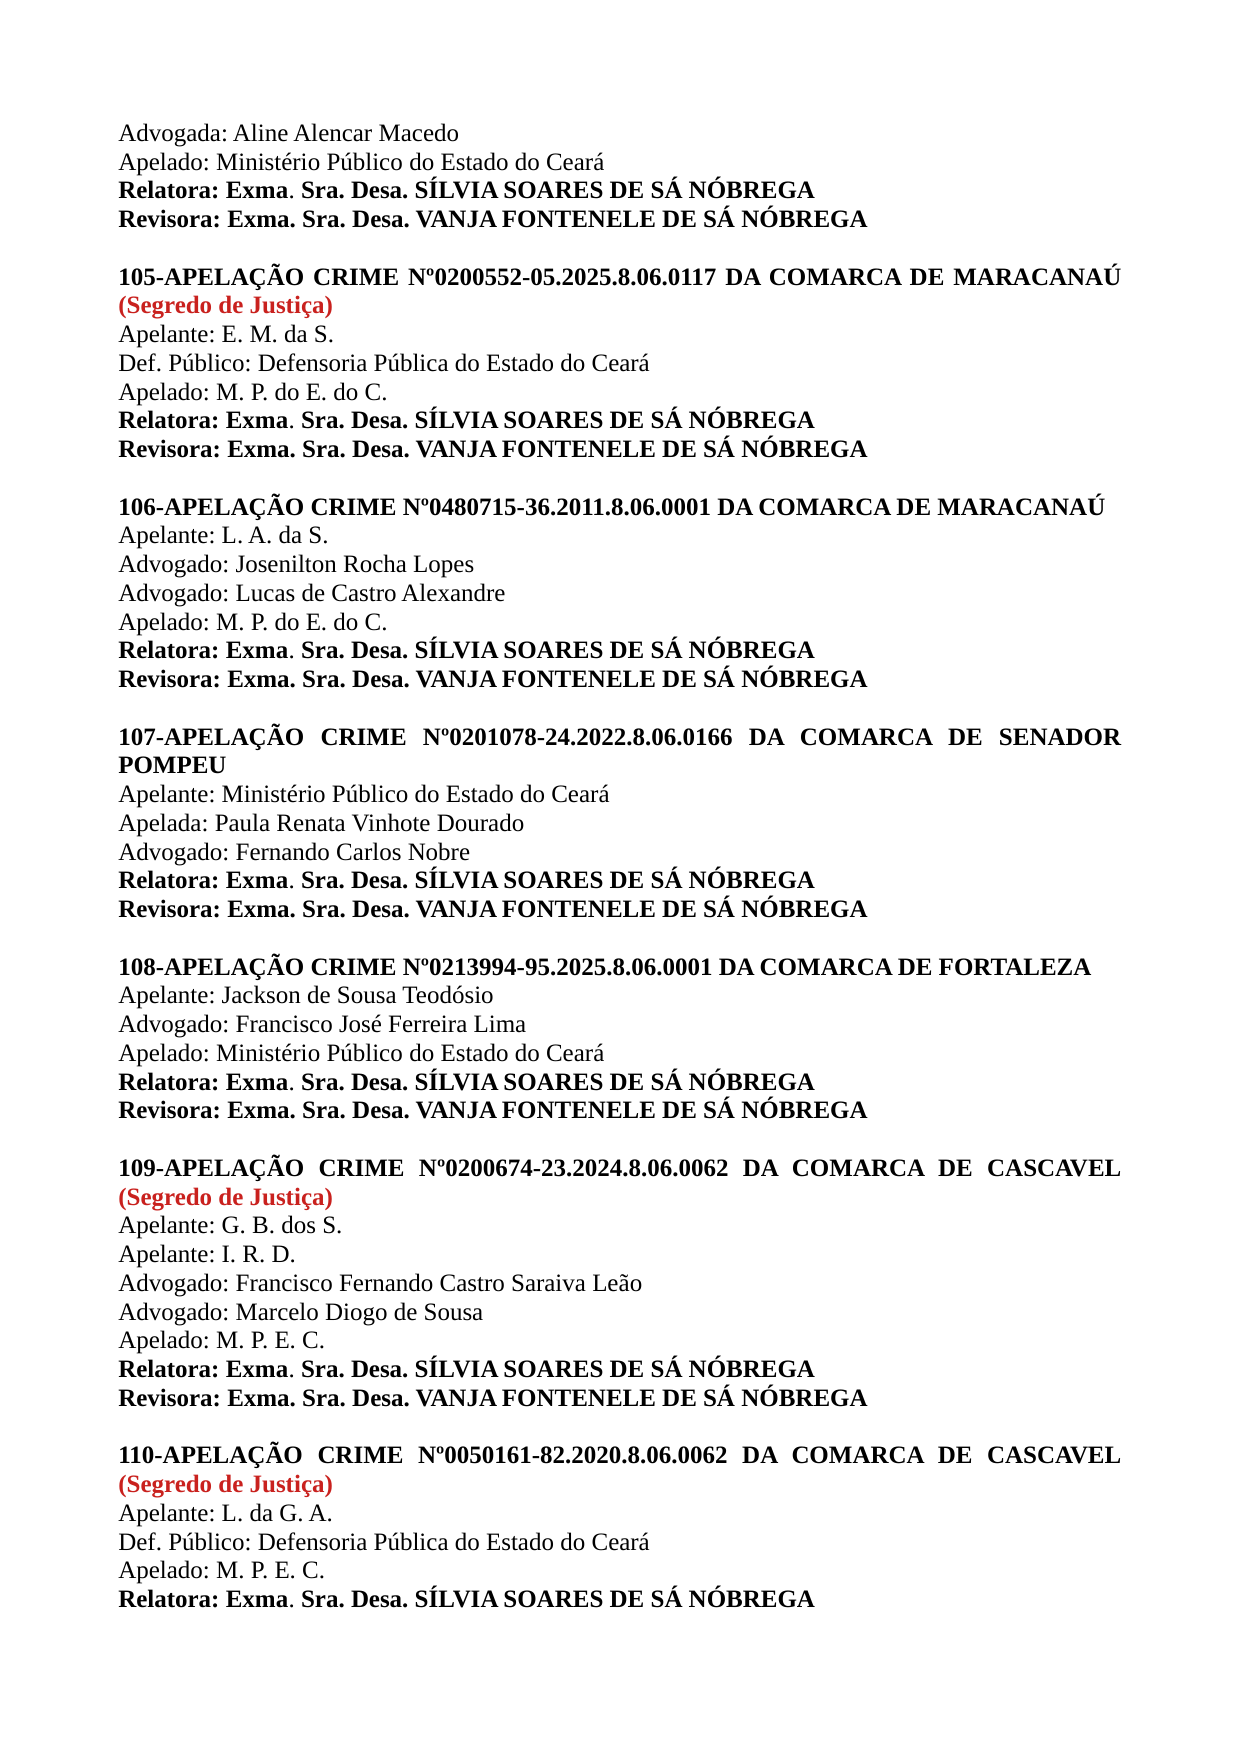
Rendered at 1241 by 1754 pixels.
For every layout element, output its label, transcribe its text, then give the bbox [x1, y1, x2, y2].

text 108-APELAÇÃO CRIME Nº0213994-95.2025.8.06.0001 DA COMARCA DE FORTALEZA [118, 952, 1122, 981]
text Apelante: L. A. da S. [118, 521, 1122, 549]
text Apelado: M. P. E. C. [118, 1326, 1122, 1354]
text Apelado: M. P. do E. do C. [118, 607, 1122, 636]
text Advogada: Aline Alencar Macedo [118, 118, 1122, 147]
text Apelante: L. da G. A. [118, 1498, 1122, 1527]
text Advogado: Fernando Carlos Nobre [118, 837, 1122, 866]
text Apelado: Ministério Público do Estado do Ceará [118, 1038, 1122, 1067]
text Relatora: Exma. Sra. Desa. SÍLVIA SOARES DE SÁ NÓBREGA [118, 176, 1122, 204]
text Advogado: Lucas de Castro Alexandre [118, 578, 1122, 607]
text 106-APELAÇÃO CRIME Nº0480715-36.2011.8.06.0001 DA COMARCA DE MARACANAÚ [118, 492, 1122, 521]
text Def. Público: Defensoria Pública do Estado do Ceará [118, 348, 1122, 377]
text Revisora: Exma. Sra. Desa. VANJA FONTENELE DE SÁ NÓBREGA [118, 1096, 1122, 1124]
text 107-APELAÇÃO CRIME Nº0201078-24.2022.8.06.0166 DA COMARCA DE SENADOR POMPEU [118, 722, 1122, 779]
text Revisora: Exma. Sra. Desa. VANJA FONTENELE DE SÁ NÓBREGA [118, 894, 1122, 923]
text Revisora: Exma. Sra. Desa. VANJA FONTENELE DE SÁ NÓBREGA [118, 664, 1122, 693]
text Advogado: Francisco José Ferreira Lima [118, 1009, 1122, 1038]
text 110-APELAÇÃO CRIME Nº0050161-82.2020.8.06.0062 DA COMARCA DE CASCAVEL (Segredo de Justiça) [118, 1441, 1122, 1498]
text Apelante: Ministério Público do Estado do Ceará [118, 779, 1122, 808]
text Apelado: M. P. do E. do C. [118, 377, 1122, 406]
text Relatora: Exma. Sra. Desa. SÍLVIA SOARES DE SÁ NÓBREGA [118, 866, 1122, 894]
text Advogado: Marcelo Diogo de Sousa [118, 1297, 1122, 1326]
text Relatora: Exma. Sra. Desa. SÍLVIA SOARES DE SÁ NÓBREGA [118, 1067, 1122, 1096]
text Apelante: Jackson de Sousa Teodósio [118, 981, 1122, 1009]
text Relatora: Exma. Sra. Desa. SÍLVIA SOARES DE SÁ NÓBREGA [118, 1584, 1122, 1613]
text Advogado: Josenilton Rocha Lopes [118, 549, 1122, 578]
text Apelante: I. R. D. [118, 1239, 1122, 1268]
text Apelante: E. M. da S. [118, 319, 1122, 348]
text Def. Público: Defensoria Pública do Estado do Ceará [118, 1527, 1122, 1556]
text Revisora: Exma. Sra. Desa. VANJA FONTENELE DE SÁ NÓBREGA [118, 1383, 1122, 1412]
text Apelado: M. P. E. C. [118, 1556, 1122, 1584]
text Revisora: Exma. Sra. Desa. VANJA FONTENELE DE SÁ NÓBREGA [118, 204, 1122, 233]
text Relatora: Exma. Sra. Desa. SÍLVIA SOARES DE SÁ NÓBREGA [118, 636, 1122, 664]
text Apelada: Paula Renata Vinhote Dourado [118, 808, 1122, 837]
text Relatora: Exma. Sra. Desa. SÍLVIA SOARES DE SÁ NÓBREGA [118, 1354, 1122, 1383]
text Apelante: G. B. dos S. [118, 1211, 1122, 1239]
text Revisora: Exma. Sra. Desa. VANJA FONTENELE DE SÁ NÓBREGA [118, 434, 1122, 463]
text 105-APELAÇÃO CRIME Nº0200552-05.2025.8.06.0117 DA COMARCA DE MARACANAÚ (Segredo de Justiça) [118, 262, 1122, 319]
text Advogado: Francisco Fernando Castro Saraiva Leão [118, 1268, 1122, 1297]
text 109-APELAÇÃO CRIME Nº0200674-23.2024.8.06.0062 DA COMARCA DE CASCAVEL (Segredo de Justiça) [118, 1153, 1122, 1211]
text Relatora: Exma. Sra. Desa. SÍLVIA SOARES DE SÁ NÓBREGA [118, 406, 1122, 434]
text Apelado: Ministério Público do Estado do Ceará [118, 147, 1122, 176]
